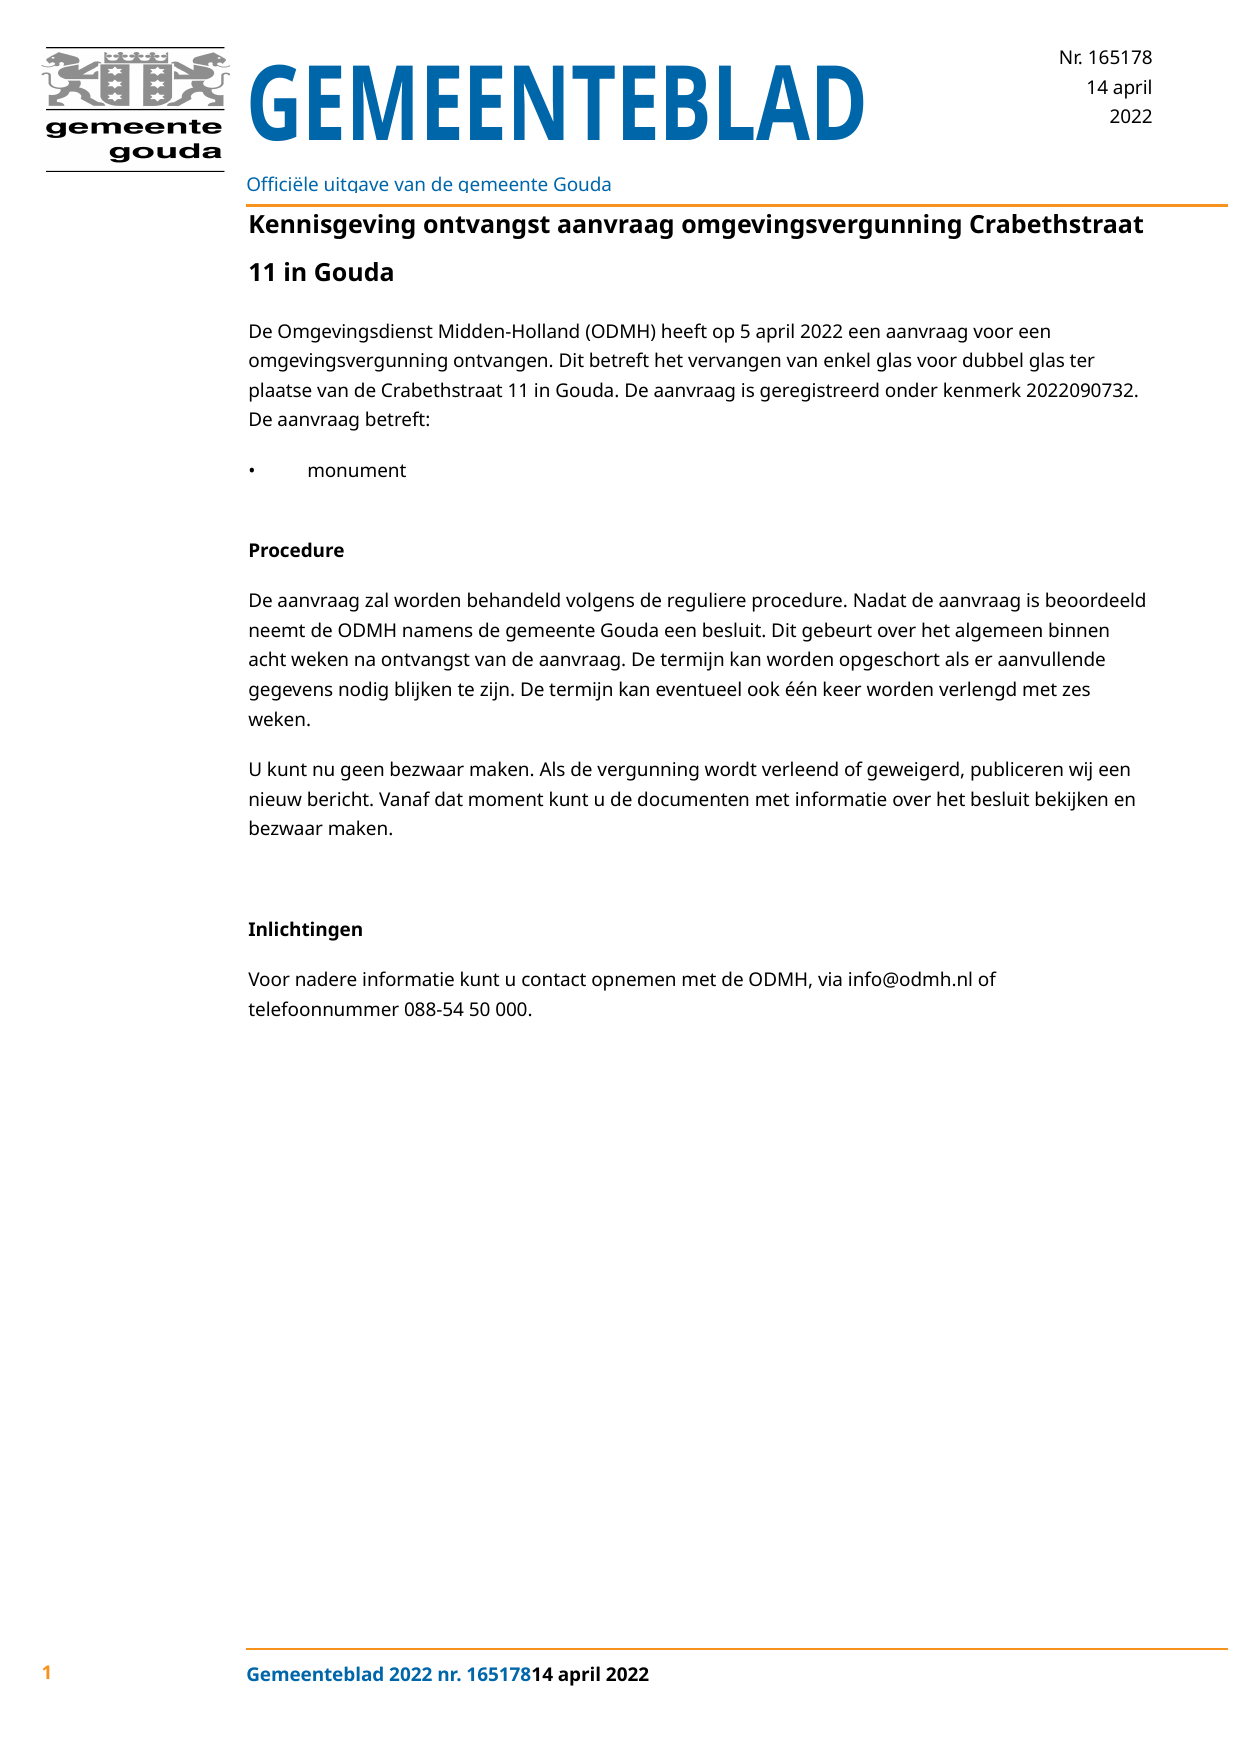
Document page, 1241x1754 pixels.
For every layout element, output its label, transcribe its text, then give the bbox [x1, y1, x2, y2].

list monument [248, 457, 1152, 483]
text U kunt nu geen bezwaar maken. Als de vergunning wordt verleend of geweigerd, publiceren wij een nieuw bericht. Vanaf dat moment kunt u de documenten met informatie over het besluit bekijken en bezwaar maken. [248, 756, 1152, 841]
text Voor nadere informatie kunt u contact opnemen met de ODMH, via info@odmh.nl of telefoonnummer 088-54 50 000. [248, 967, 1152, 1022]
text Procedure [248, 537, 1152, 563]
picture [41, 47, 231, 172]
text Kennisgeving ontvangst aanvraag omgevingsvergunning Crabethstraat 11 in Gouda [248, 207, 1152, 288]
text Inlichtingen [248, 916, 1152, 942]
text De Omgevingsdienst Midden-Holland (ODMH) heeft op 5 april 2022 een aanvraag voor een omgevingsvergunning ontvangen. Dit betreft het vervangen van enkel glas voor dubbel glas ter plaatse van de Crabethstraat 11 in Gouda. De aanvraag is geregistreerd onder kenmerk 2022090732. De aanvraag betreft: [248, 318, 1152, 432]
text De aanvraag zal worden behandeld volgens de reguliere procedure. Nadat de aanvraag is beoordeeld neemt de ODMH namens de gemeente Gouda een besluit. Dit gebeurt over het algemeen binnen acht weken na ontvangst van de aanvraag. De termijn kan worden opgeschort als er aanvullende gegevens nodig blijken te zijn. De termijn kan eventueel ook één keer worden verlengd met zes weken. [248, 587, 1152, 732]
